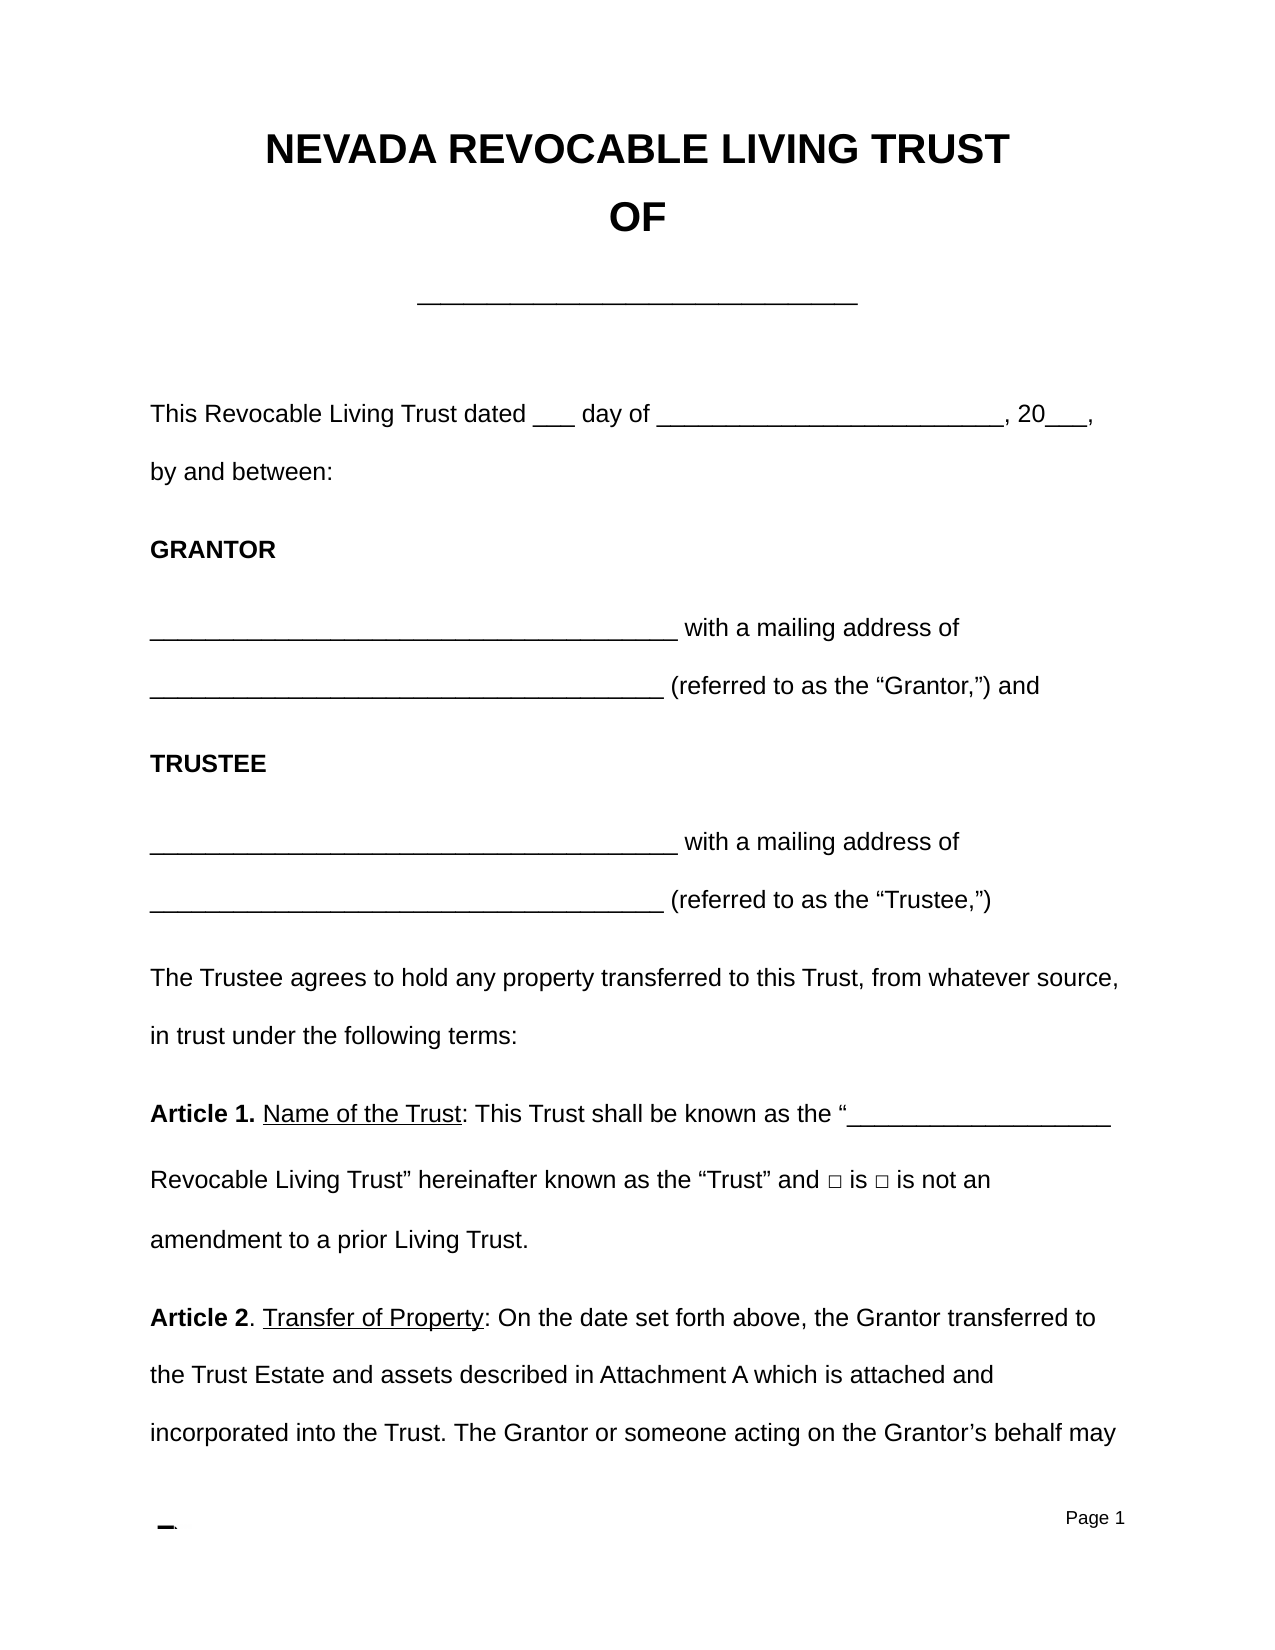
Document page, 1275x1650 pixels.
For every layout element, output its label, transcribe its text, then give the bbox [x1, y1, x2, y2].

text ___________________ [150, 261, 1125, 309]
subtitle GRANTOR [150, 535, 1125, 563]
subtitle NEVADA REVOCABLE LIVING TRUST [150, 124, 1125, 172]
subtitle TRUSTEE [150, 749, 1125, 778]
text OF [150, 193, 1125, 241]
text Article 2. Transfer of Property: On the date set forth above, the Grantor transferred to the Trust Estate and assets described in Attachment A which is attached and incorporated into the Trust. The Grantor or someone acting on the Grantor’s behalf may [150, 1303, 1125, 1447]
text ______________________________________ with a mailing address of _____________________________________ (referred to as the “Grantor,”) and [150, 613, 1125, 699]
text Article 1. Name of the Trust: This Trust shall be known as the “___________________ Revocable Living Trust” hereinafter known as the “Trust” and ☐ is ☐ is not an amendment to a prior Living Trust. [150, 1099, 1125, 1253]
text This Revocable Living Trust dated ___ day of _________________________, 20___, by and between: [150, 399, 1125, 485]
text The Trustee agrees to hold any property transferred to this Trust, from whatever source, in trust under the following terms: [150, 963, 1125, 1049]
text ______________________________________ with a mailing address of _____________________________________ (referred to as the “Trustee,”) [150, 827, 1125, 913]
